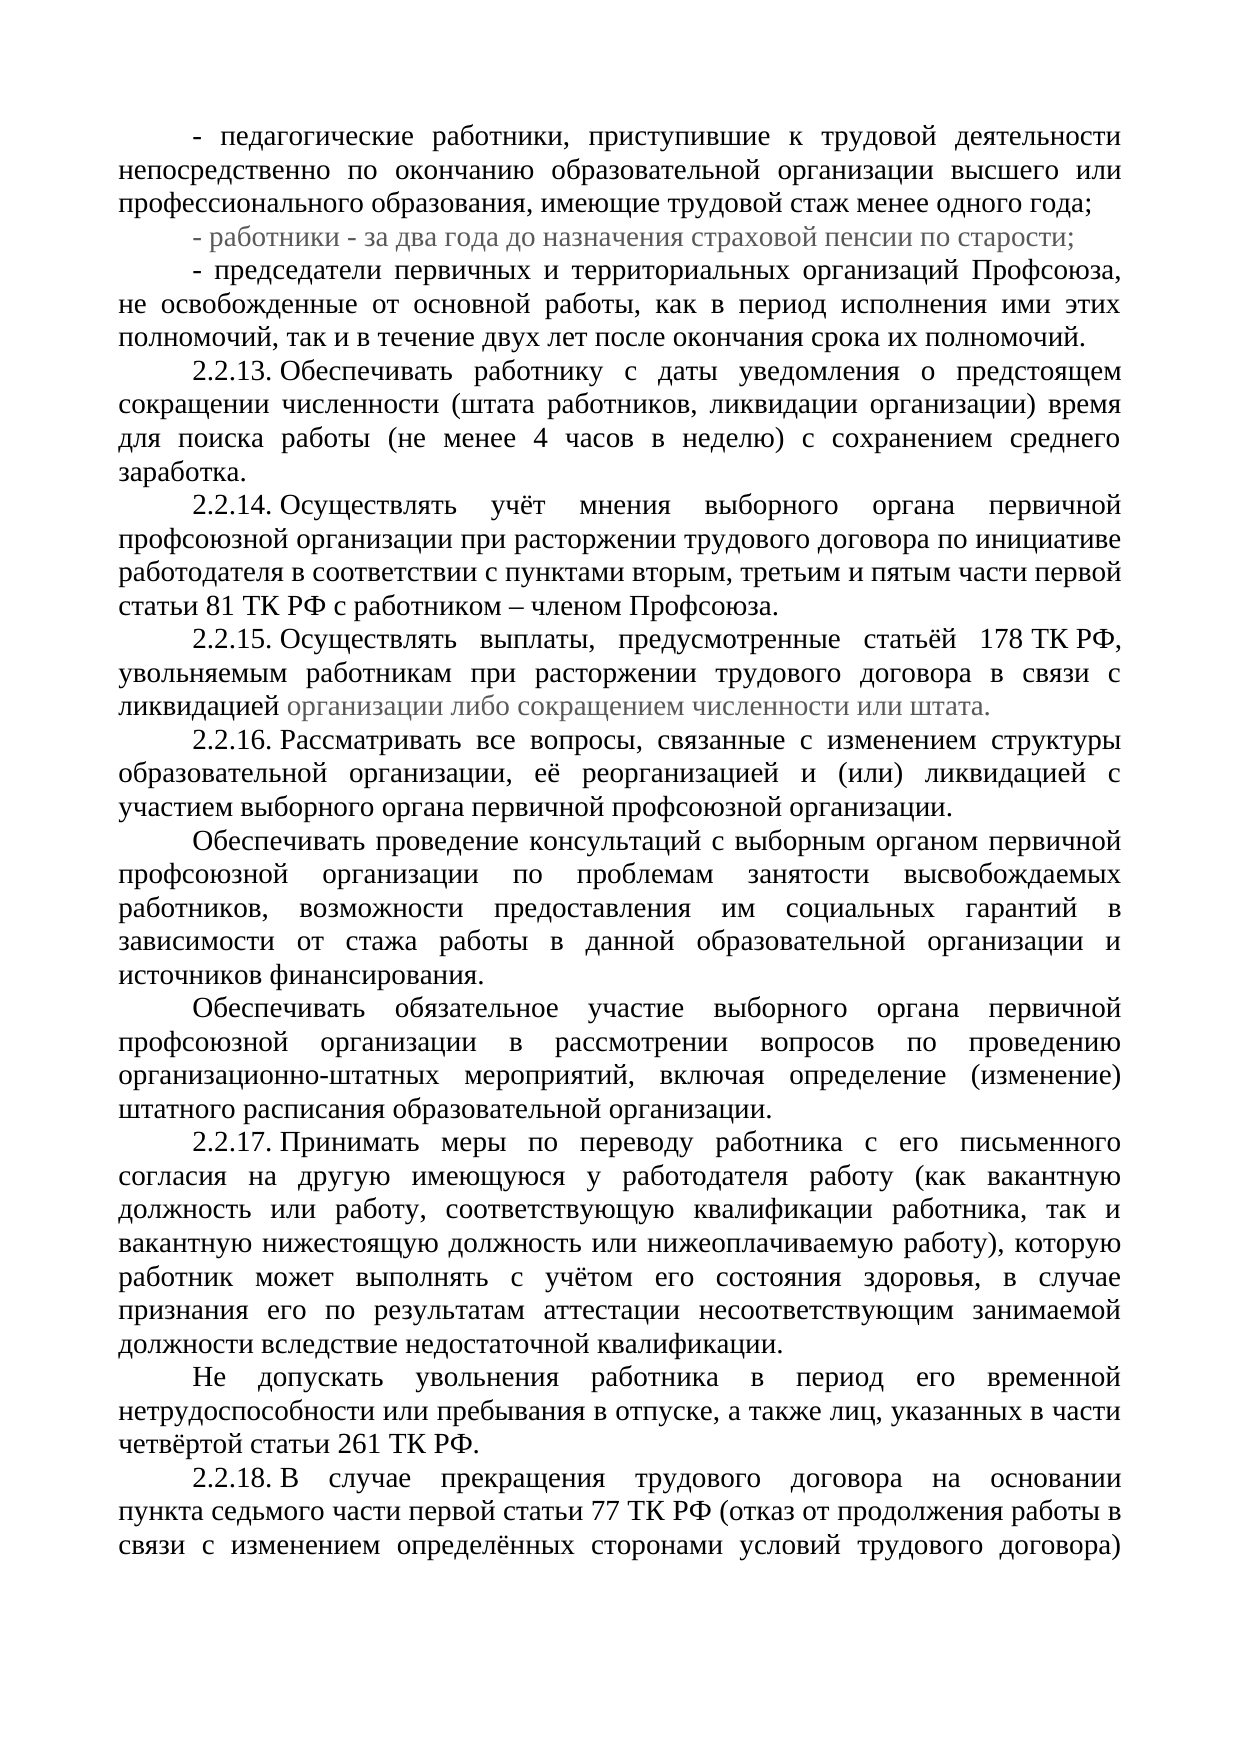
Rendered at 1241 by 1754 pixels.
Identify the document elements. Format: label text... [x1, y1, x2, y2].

text Обеспечивать обязательное участие выборного органа первичной профсоюзной организации в рассмотрении вопросов по проведению организационно-штатных мероприятий, включая определение (изменение) штатного расписания образовательной организации. [118, 990, 1122, 1124]
text Обеспечивать проведение консультаций с выборным органом первичной профсоюзной организации по проблемам занятости высвобождаемых работников, возможности предоставления им социальных гарантий в зависимости от стажа работы в данной образовательной организации и источников финансирования. [118, 823, 1122, 990]
text 2.2.13. Обеспечивать работнику с даты уведомления о предстоящем сокращении численности (штата работников, ликвидации организации) время для поиска работы (не менее 4 часов в неделю) с сохранением среднего заработка. [118, 353, 1122, 487]
text 2.2.18. В случае прекращения трудового договора на основании пункта седьмого части первой статьи 77 ТК РФ (отказ от продолжения работы в связи с изменением определённых сторонами условий трудового договора) [118, 1460, 1122, 1561]
text 2.2.15. Осуществлять выплаты, предусмотренные статьёй 178 ТК РФ, увольняемым работникам при расторжении трудового договора в связи с ликвидацией организации либо сокращением численности или штата. [118, 621, 1122, 722]
text 2.2.14. Осуществлять учёт мнения выборного органа первичной профсоюзной организации при расторжении трудового договора по инициативе работодателя в соответствии с пунктами вторым, третьим и пятым части первой статьи 81 ТК РФ с работником – членом Профсоюза. [118, 487, 1122, 621]
text - работники - за два года до назначения страховой пенсии по старости; [118, 219, 1122, 252]
text Не допускать увольнения работника в период его временной нетрудоспособности или пребывания в отпуске, а также лиц, указанных в части четвёртой статьи 261 ТК РФ. [118, 1359, 1122, 1460]
text - председатели первичных и территориальных организаций Профсоюза, не освобожденные от основной работы, как в период исполнения ими этих полномочий, так и в течение двух лет после окончания срока их полномочий. [118, 252, 1122, 353]
text 2.2.16. Рассматривать все вопросы, связанные с изменением структуры образовательной организации, её реорганизацией и (или) ликвидацией с участием выборного органа первичной профсоюзной организации. [118, 722, 1122, 823]
text - педагогические работники, приступившие к трудовой деятельности непосредственно по окончанию образовательной организации высшего или профессионального образования, имеющие трудовой стаж менее одного года; [118, 118, 1122, 219]
text 2.2.17. Принимать меры по переводу работника с его письменного согласия на другую имеющуюся у работодателя работу (как вакантную должность или работу, соответствующую квалификации работника, так и вакантную нижестоящую должность или нижеоплачиваемую работу), которую работник может выполнять с учётом его состояния здоровья, в случае признания его по результатам аттестации несоответствующим занимаемой должности вследствие недостаточной квалификации. [118, 1124, 1122, 1359]
